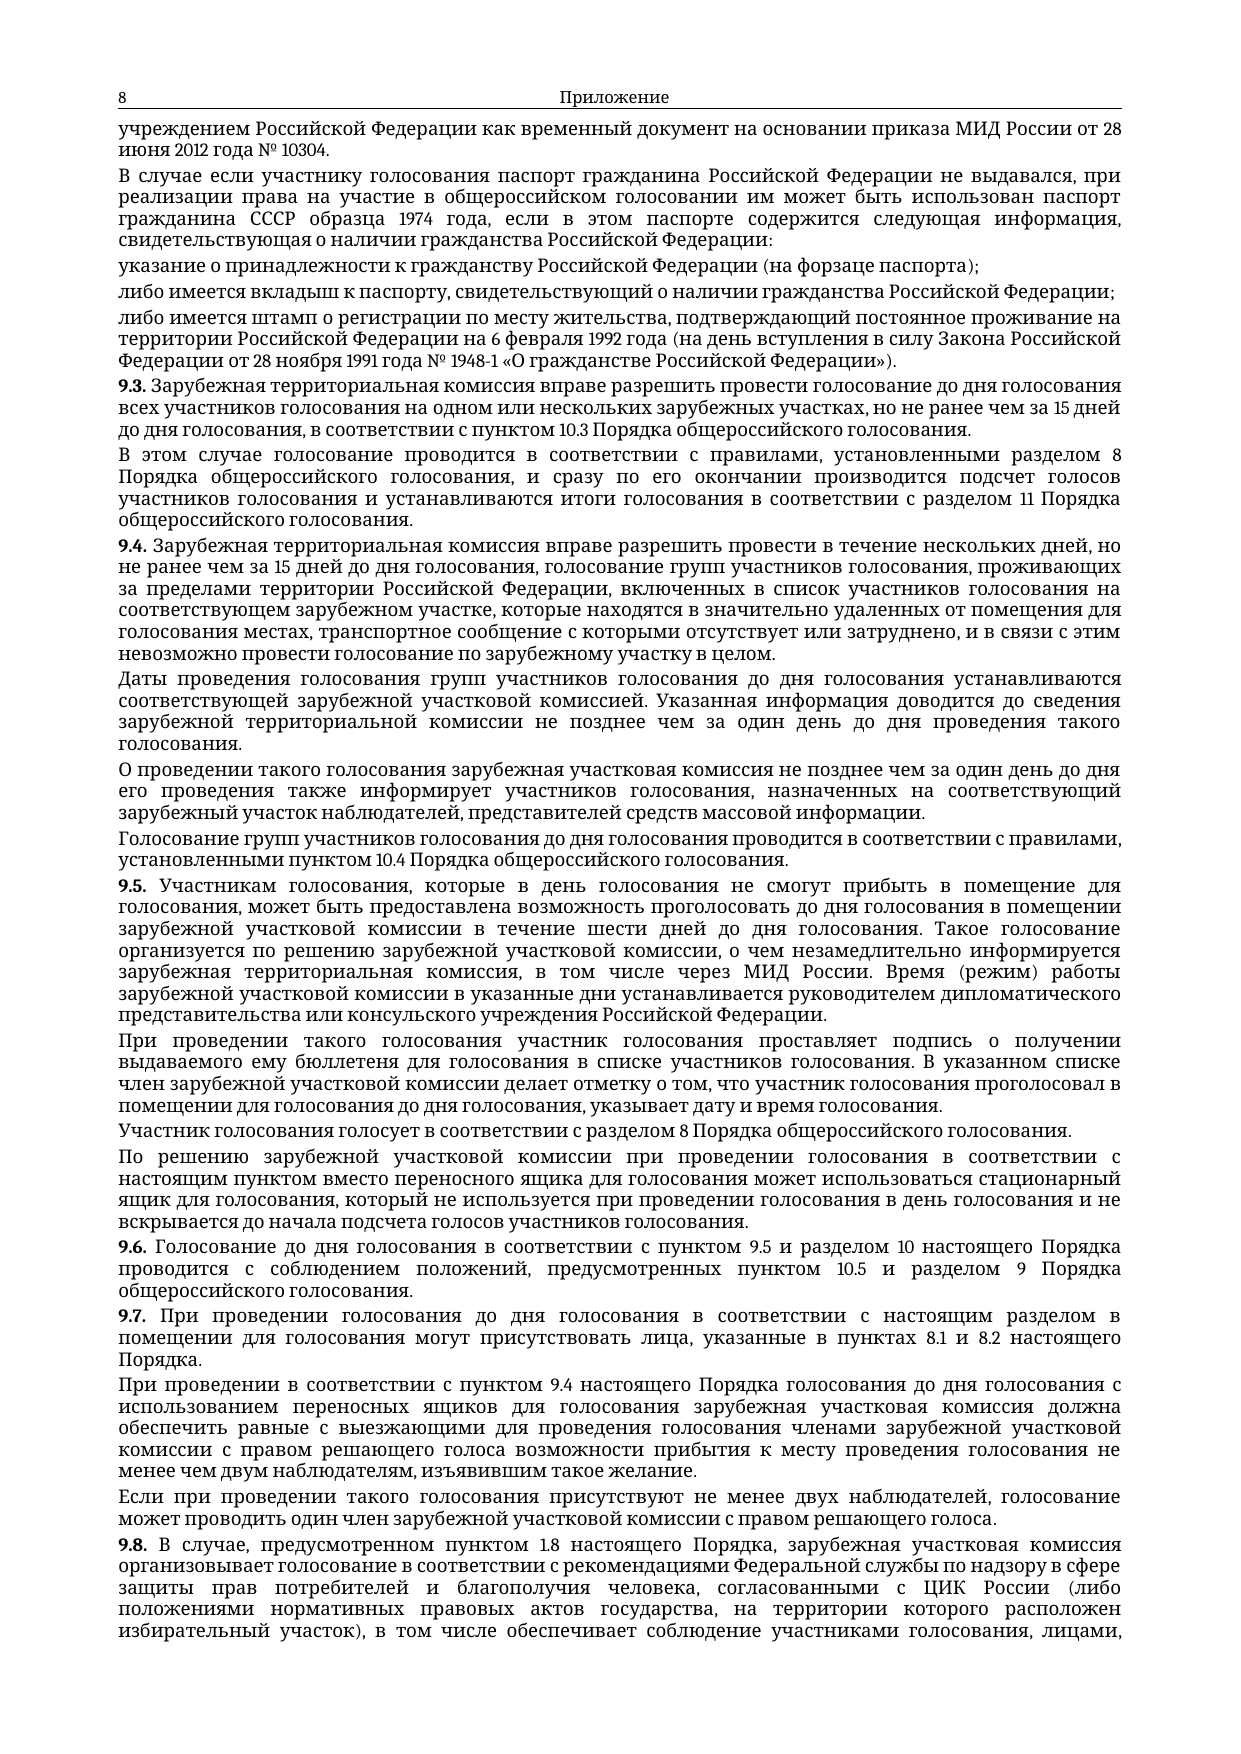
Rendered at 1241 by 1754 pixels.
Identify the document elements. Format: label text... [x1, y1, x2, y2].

text При проведении в соответствии с пунктом 9.4 настоящего Порядка голосования до дня голосования с использованием переносных ящиков для голосования зарубежная участковая комиссия должна обеспечить равные с выезжающими для проведения голосования членами зарубежной участковой комиссии с правом решающего голоса возможности прибытия к месту проведения голосования не менее чем двум наблюдателям, изъявившим такое желание. [118, 1375, 1122, 1483]
text 9.6. Голосование до дня голосования в соответствии с пунктом 9.5 и разделом 10 настоящего Порядка проводится с соблюдением положений, предусмотренных пунктом 10.5 и разделом 9 Порядка общероссийского голосования. [118, 1237, 1122, 1302]
text 9.5. Участникам голосования, которые в день голосования не смогут прибыть в помещение для голосования, может быть предоставлена возможность проголосовать до дня голосования в помещении зарубежной участковой комиссии в течение шести дней до дня голосования. Такое голосование организуется по решению зарубежной участковой комиссии, о чем незамедлительно информируется зарубежная территориальная комиссия, в том числе через МИД России. Время (режим) работы зарубежной участковой комиссии в указанные дни устанавливается руководителем дипломатического представительства или консульского учреждения Российской Федерации. [118, 875, 1122, 1026]
text Голосование групп участников голосования до дня голосования проводится в соответствии с правилами, установленными пунктом 10.4 Порядка общероссийского голосования. [118, 828, 1122, 871]
text либо имеется штамп о регистрации по месту жительства, подтверждающий постоянное проживание на территории Российской Федерации на 6 февраля 1992 года (на день вступления в силу Закона Российской Федерации от 28 ноября 1991 года № 1948-1 «О гражданстве Российской Федерации»). [118, 307, 1122, 372]
text Даты проведения голосования групп участников голосования до дня голосования устанавливаются соответствующей зарубежной участковой комиссией. Указанная информация доводится до сведения зарубежной территориальной комиссии не позднее чем за один день до дня проведения такого голосования. [118, 669, 1122, 755]
text учреждением Российской Федерации как временный документ на основании приказа МИД России от 28 июня 2012 года № 10304. [118, 118, 1122, 161]
text В случае если участнику голосования паспорт гражданина Российской Федерации не выдавался, при реализации права на участие в общероссийском голосовании им может быть использован паспорт гражданина СССР образца 1974 года, если в этом паспорте содержится следующая информация, свидетельствующая о наличии гражданства Российской Федерации: [118, 165, 1122, 252]
text В этом случае голосование проводится в соответствии с правилами, установленными разделом 8 Порядка общероссийского голосования, и сразу по его окончании производится подсчет голосов участников голосования и устанавливаются итоги голосования в соответствии с разделом 11 Порядка общероссийского голосования. [118, 445, 1122, 531]
text О проведении такого голосования зарубежная участковая комиссия не позднее чем за один день до дня его проведения также информирует участников голосования, назначенных на соответствующий зарубежный участок наблюдателей, представителей средств массовой информации. [118, 759, 1122, 824]
text 9.7. При проведении голосования до дня голосования в соответствии с настоящим разделом в помещении для голосования могут присутствовать лица, указанные в пунктах 8.1 и 8.2 настоящего Порядка. [118, 1306, 1122, 1371]
text либо имеется вкладыш к паспорту, свидетельствующий о наличии гражданства Российской Федерации; [118, 281, 1122, 303]
text При проведении такого голосования участник голосования проставляет подпись о получении выдаваемого ему бюллетеня для голосования в списке участников голосования. В указанном списке член зарубежной участковой комиссии делает отметку о том, что участник голосования проголосовал в помещении для голосования до дня голосования, указывает дату и время голосования. [118, 1031, 1122, 1117]
text По решению зарубежной участковой комиссии при проведении голосования в соответствии с настоящим пунктом вместо переносного ящика для голосования может использоваться стационарный ящик для голосования, который не используется при проведении голосования в день голосования и не вскрывается до начала подсчета голосов участников голосования. [118, 1147, 1122, 1233]
text 9.4. Зарубежная территориальная комиссия вправе разрешить провести в течение нескольких дней, но не ранее чем за 15 дней до дня голосования, голосование групп участников голосования, проживающих за пределами территории Российской Федерации, включенных в список участников голосования на соответствующем зарубежном участке, которые находятся в значительно удаленных от помещения для голосования местах, транспортное сообщение с которыми отсутствует или затруднено, и в связи с этим невозможно провести голосование по зарубежному участку в целом. [118, 535, 1122, 665]
text указание о принадлежности к гражданству Российской Федерации (на форзаце паспорта); [118, 256, 1122, 277]
text 9.3. Зарубежная территориальная комиссия вправе разрешить провести голосование до дня голосования всех участников голосования на одном или нескольких зарубежных участках, но не ранее чем за 15 дней до дня голосования, в соответствии с пунктом 10.3 Порядка общероссийского голосования. [118, 376, 1122, 441]
text 9.8. В случае, предусмотренном пунктом 1.8 настоящего Порядка, зарубежная участковая комиссия организовывает голосование в соответствии с рекомендациями Федеральной службы по надзору в сфере защиты прав потребителей и благополучия человека, согласованными с ЦИК России (либо положениями нормативных правовых актов государства, на территории которого расположен избирательный участок), в том числе обеспечивает соблюдение участниками голосования, лицами, [118, 1534, 1122, 1642]
text Если при проведении такого голосования присутствуют не менее двух наблюдателей, голосование может проводить один член зарубежной участковой комиссии с правом решающего голоса. [118, 1487, 1122, 1530]
text Участник голосования голосует в соответствии с разделом 8 Порядка общероссийского голосования. [118, 1121, 1122, 1142]
